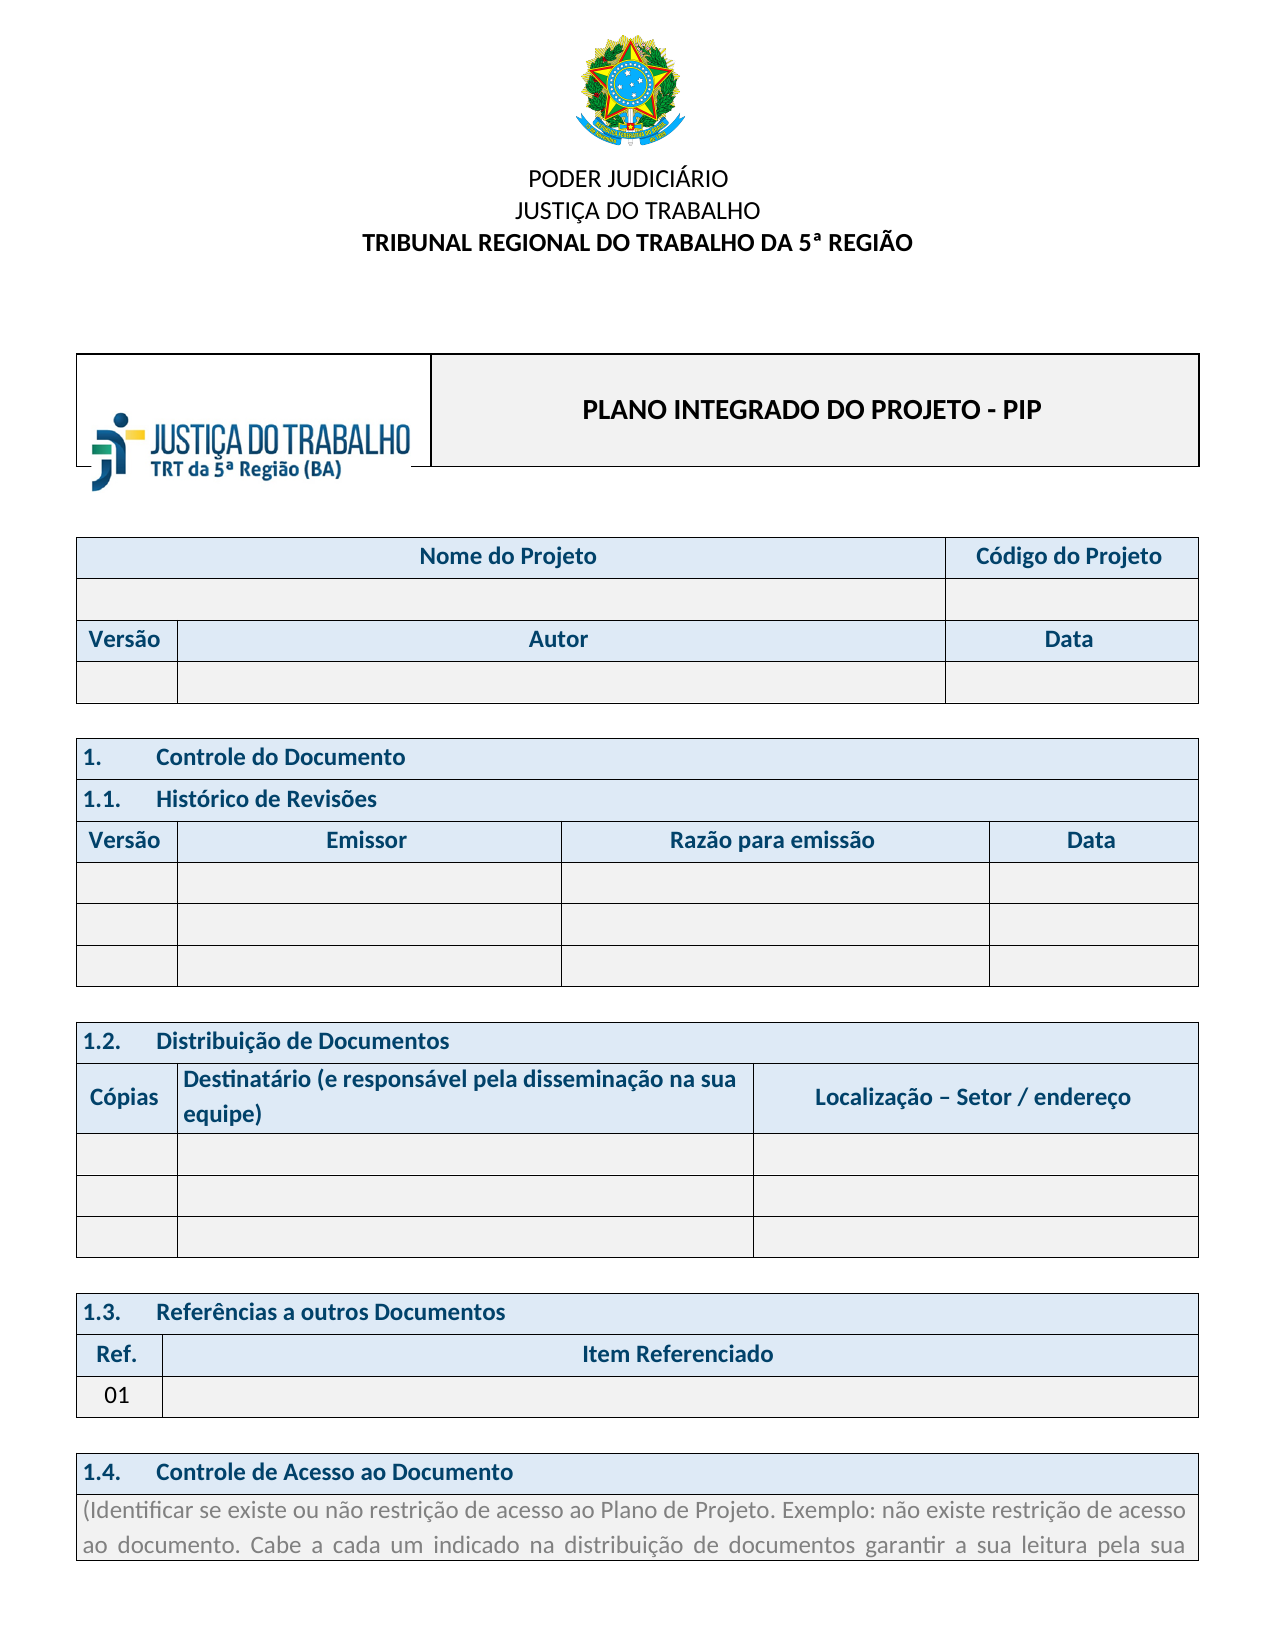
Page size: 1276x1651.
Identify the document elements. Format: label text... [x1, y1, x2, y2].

table_cell [562, 946, 989, 986]
table_header Nome do Projeto [77, 538, 945, 578]
table_cell [990, 946, 1198, 986]
table_cell [754, 1217, 1198, 1257]
table_cell [77, 1217, 177, 1257]
table_cell [990, 904, 1198, 945]
table_cell [77, 904, 177, 945]
table_cell [178, 1217, 753, 1257]
table_header Distribuição de Documentos [77, 1023, 1198, 1063]
table_cell Cópias [77, 1064, 177, 1133]
table_cell [77, 946, 177, 986]
table_header Referências a outros Documentos [77, 1294, 1198, 1334]
table_cell [178, 1134, 753, 1174]
table_cell (Identificar se existe ou não restrição de acesso ao Plano de Projeto. Exemplo: não existe restrição de acesso ao documento. Cabe a cada um indicado na distribuição de documentos garantir a sua leitura pela sua [77, 1495, 1198, 1560]
table_cell [77, 1176, 177, 1216]
table_cell Destinatário (e responsável pela disseminação na sua equipe) [178, 1064, 753, 1133]
table_cell Localização – Setor / endereço [754, 1064, 1198, 1133]
table_cell Autor [178, 621, 945, 661]
table_cell Ref. [77, 1335, 162, 1376]
table_cell [754, 1134, 1198, 1174]
table_cell [946, 579, 1198, 620]
table_cell [178, 662, 945, 702]
table_cell [178, 946, 561, 986]
table_cell Versão [77, 621, 177, 661]
table_header PLANO INTEGRADO DO PROJETO - PIP [432, 355, 1198, 466]
table_cell Razão para emissão [562, 822, 989, 862]
table_header Controle do Documento [77, 739, 1198, 779]
table_cell [163, 1377, 1198, 1417]
table_cell [77, 863, 177, 903]
table_cell [754, 1176, 1198, 1216]
table_cell 01 [77, 1377, 162, 1417]
table_cell Item Referenciado [163, 1335, 1198, 1376]
table_cell [77, 662, 177, 702]
table_header [77, 355, 430, 466]
table_cell Data [946, 621, 1198, 661]
table_cell [178, 863, 561, 903]
table_cell Versão [77, 822, 177, 862]
table_header Controle de Acesso ao Documento [77, 1454, 1198, 1494]
table_cell [77, 1134, 177, 1174]
table_cell [946, 662, 1198, 702]
table_cell Histórico de Revisões [77, 780, 1198, 821]
table_cell [77, 579, 945, 620]
table_cell Data [990, 822, 1198, 862]
table_cell [178, 1176, 753, 1216]
table_header Código do Projeto [946, 538, 1198, 578]
table_cell Emissor [178, 822, 561, 862]
table_cell [178, 904, 561, 945]
table_cell [562, 904, 989, 945]
table_cell [990, 863, 1198, 903]
table_cell [562, 863, 989, 903]
